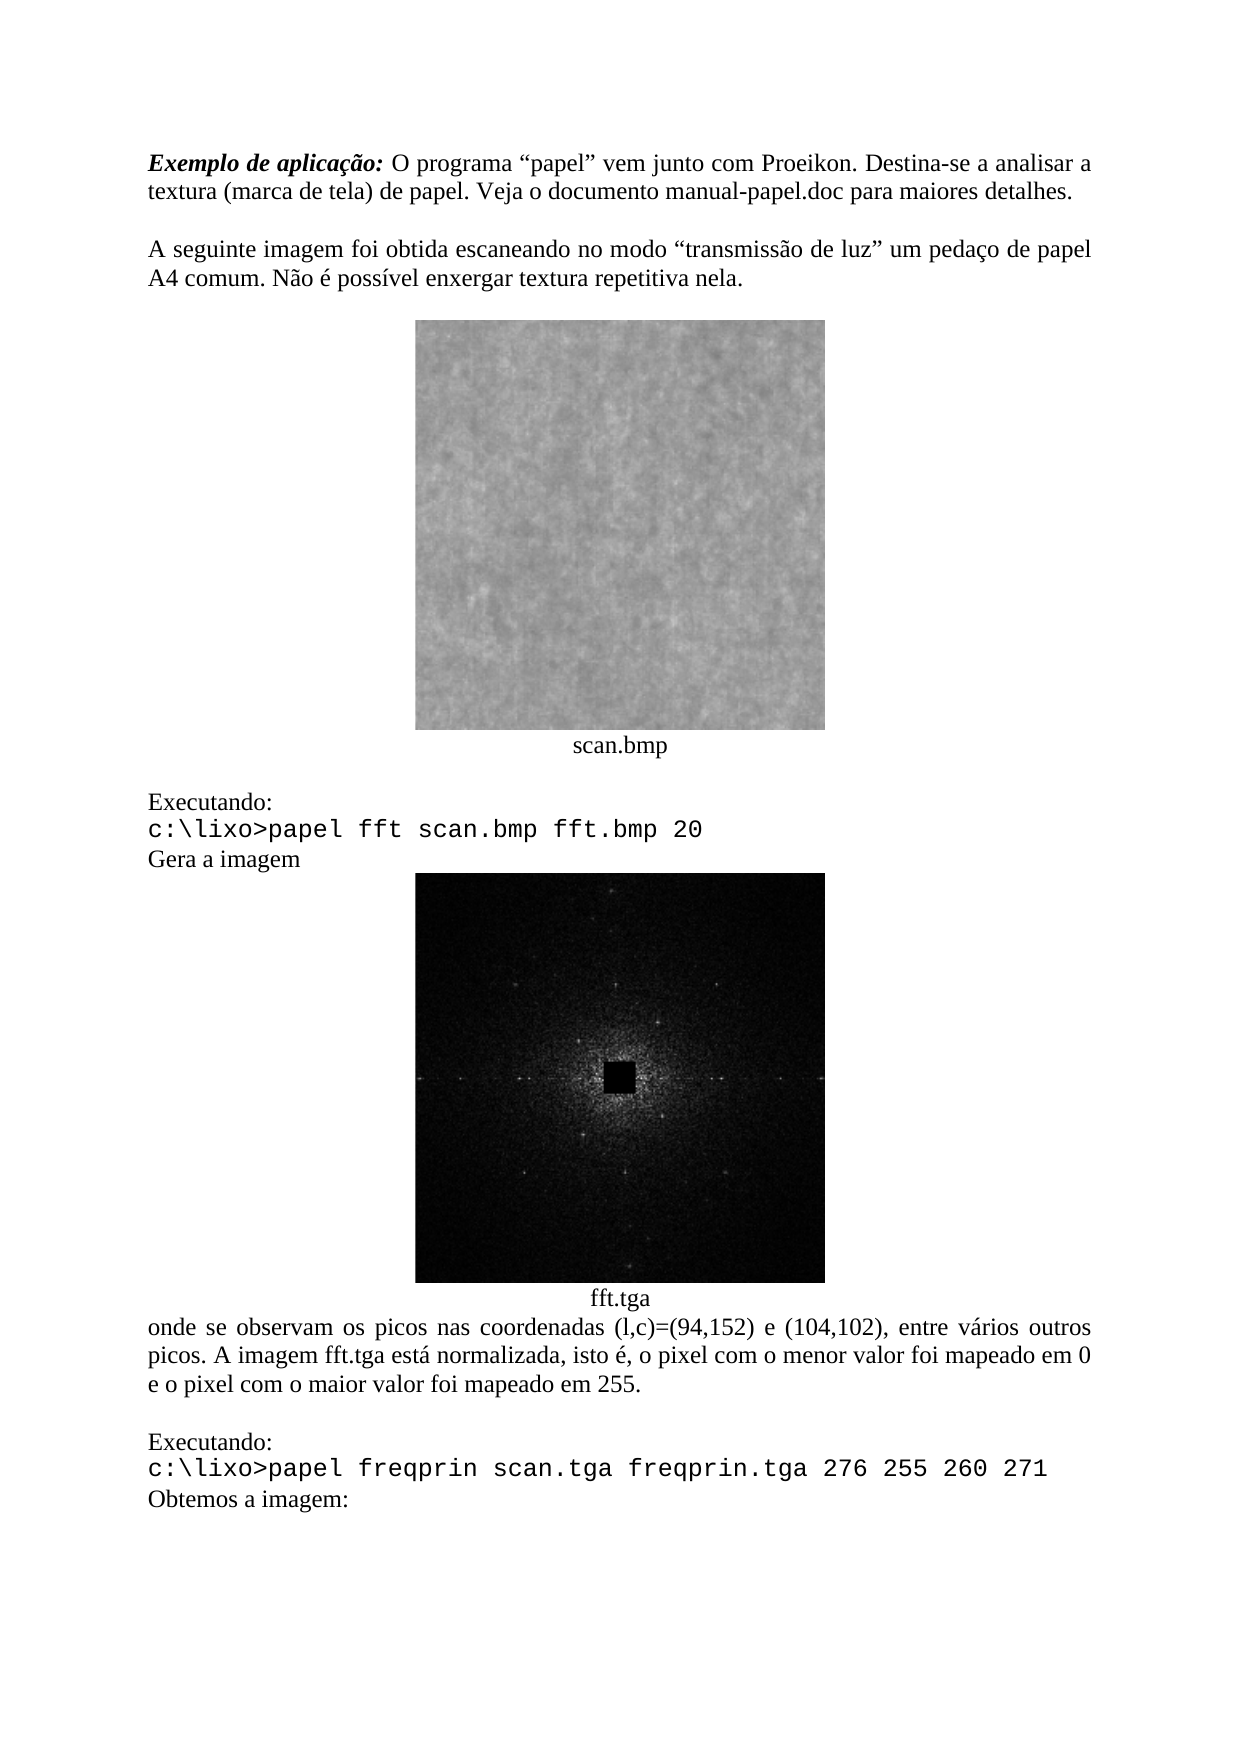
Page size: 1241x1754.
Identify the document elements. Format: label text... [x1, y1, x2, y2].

text scan.bmp [148, 730, 1092, 759]
text onde se observam os picos nas coordenadas (l,c)=(94,152) e (104,102), entre vários outros picos. A imagem fft.tga está normalizada, isto é, o pixel com o menor valor foi mapeado em 0 e o pixel com o maior valor foi mapeado em 255. [148, 1312, 1092, 1398]
text Exemplo de aplicação: O programa “papel” vem junto com Proeikon. Destina-se a analisar a textura (marca de tela) de papel. Veja o documento manual-papel.doc para maiores detalhes. [148, 148, 1092, 205]
text A seguinte imagem foi obtida escaneando no modo “transmissão de luz” um pedaço de papel A4 comum. Não é possível enxergar textura repetitiva nela. [148, 234, 1092, 291]
picture [415, 873, 825, 1283]
text Obtemos a imagem: [148, 1484, 1092, 1512]
text Gera a imagem [148, 844, 1092, 873]
text c:\lixo>papel freqprin scan.tga freqprin.tga 276 255 260 271 [148, 1455, 1092, 1484]
picture [415, 320, 825, 730]
text Executando: [148, 787, 1092, 816]
text fft.tga [148, 1283, 1092, 1312]
text c:\lixo>papel fft scan.bmp fft.bmp 20 [148, 816, 1092, 844]
text Executando: [148, 1427, 1092, 1455]
